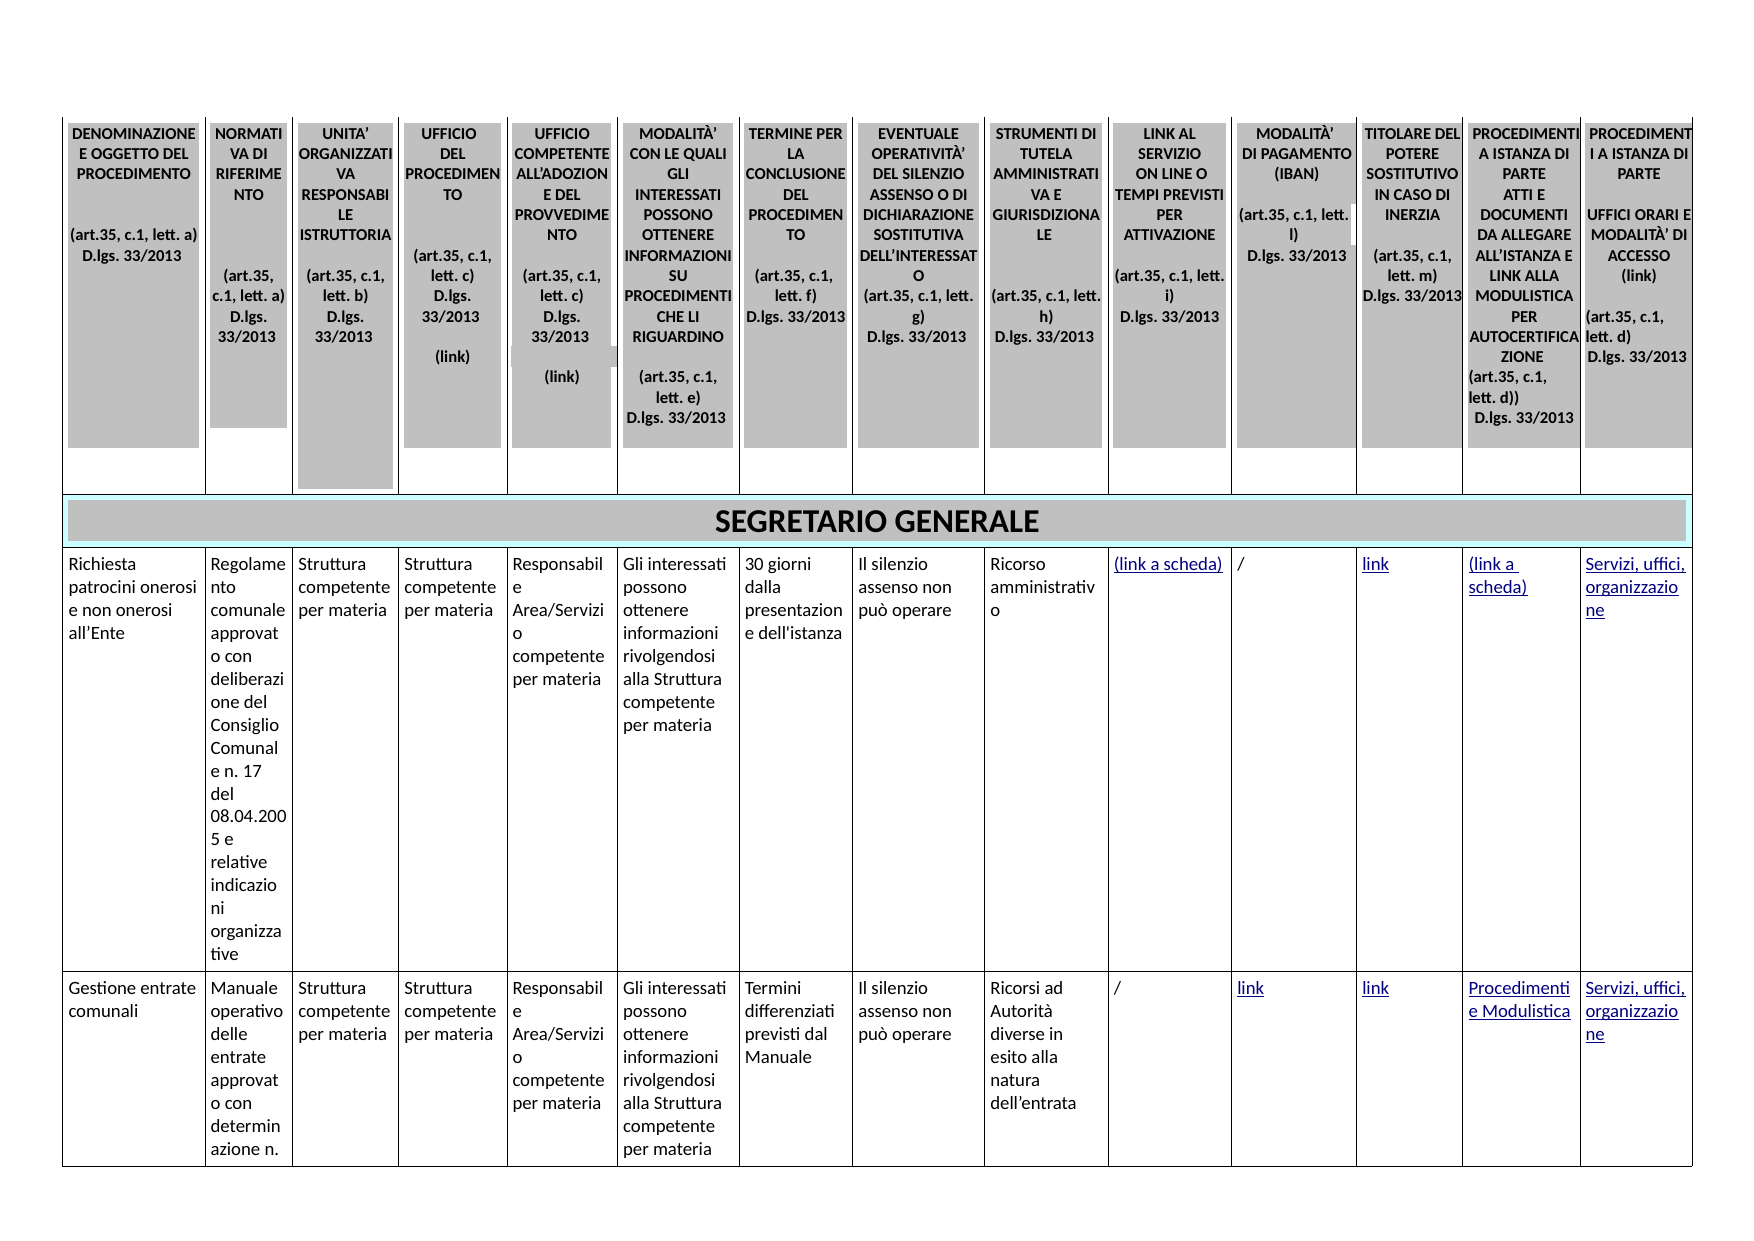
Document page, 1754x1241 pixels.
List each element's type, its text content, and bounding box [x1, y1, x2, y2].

table_header UFFICIO COMPETENTE ALL’ADOZIONE DEL PROVVEDIMENTO (art.35, c.1, lett. c) D.lgs. 33/2013 (link) [508, 117, 617, 494]
table_header UNITA’ ORGANIZZATIVA RESPONSABILE ISTRUTTORIA (art.35, c.1, lett. b) D.lgs. 33/2013 [293, 117, 398, 494]
table_cell Struttura competente per materia [399, 972, 507, 1166]
table_header NORMATIVA DI RIFERIMENTO (art.35, c.1, lett. a) D.lgs. 33/2013 [206, 117, 292, 494]
table_header UFFICIO DEL PROCEDIMENTO (art.35, c.1, lett. c) D.lgs. 33/2013 (link) [399, 117, 507, 494]
table_header PROCEDIMENTI A ISTANZA DI PARTE ATTI E DOCUMENTI DA ALLEGARE ALL’ISTANZA E LINK ALLA MODULISTICA PER AUTOCERTIFICAZIONE (art.35, c.1, lett. d)) D.lgs. 33/2013 [1463, 117, 1580, 494]
table_header TERMINE PER LA CONCLUSIONE DEL PROCEDIMENTO (art.35, c.1, lett. f) D.lgs. 33/2013 [740, 117, 852, 494]
table_cell Termini differenziati previsti dal Manuale [740, 972, 852, 1166]
table_cell Servizi, uffici, organizzazione [1581, 548, 1692, 971]
table_cell Richiesta patrocini onerosi e non onerosi all’Ente [63, 548, 205, 971]
table_cell 30 giorni dalla presentazione dell'istanza [740, 548, 852, 971]
table_cell Il silenzio assenso non può operare [853, 548, 984, 971]
table_cell Ricorsi ad Autorità diverse in esito alla natura dell’entrata [985, 972, 1108, 1166]
table_cell / [1232, 548, 1356, 971]
table_cell Gestione entrate comunali [63, 972, 205, 1166]
table_header TITOLARE DEL POTERE SOSTITUTIVO IN CASO DI INERZIA (art.35, c.1, lett. m) D.lgs. 33/2013 [1357, 117, 1462, 494]
table_cell Responsabile Area/Servizio competente per materia [508, 972, 617, 1166]
table_cell SEGRETARIO GENERALE [63, 495, 1692, 547]
table_cell Responsabile Area/Servizio competente per materia [508, 548, 617, 971]
table_cell (link a scheda) [1463, 548, 1580, 971]
table_cell Struttura competente per materia [399, 548, 507, 971]
table_header EVENTUALE OPERATIVITÀ’ DEL SILENZIO ASSENSO O DI DICHIARAZIONE SOSTITUTIVA DELL’INTERESSATO (art.35, c.1, lett. g) D.lgs. 33/2013 [853, 117, 984, 494]
table_cell Servizi, uffici, organizzazione [1581, 972, 1692, 1166]
table_header STRUMENTI DI TUTELA AMMINISTRATIVA E GIURISDIZIONALE (art.35, c.1, lett. h) D.lgs. 33/2013 [985, 117, 1108, 494]
table_cell Gli interessati possono ottenere informazioni rivolgendosi alla Struttura competente per materia [618, 972, 739, 1166]
table_header LINK AL SERVIZIO ON LINE O TEMPI PREVISTI PER ATTIVAZIONE (art.35, c.1, lett. i) D.lgs. 33/2013 [1109, 117, 1231, 494]
table_cell Struttura competente per materia [293, 972, 398, 1166]
table_header MODALITÀ’ CON LE QUALI GLI INTERESSATI POSSONO OTTENERE INFORMAZIONI SU PROCEDIMENTI CHE LI RIGUARDINO (art.35, c.1, lett. e) D.lgs. 33/2013 [618, 117, 739, 494]
table_cell Ricorso amministrativo [985, 548, 1108, 971]
table_cell link [1357, 972, 1462, 1166]
table_cell (link a scheda) [1109, 548, 1231, 971]
table_cell Manuale operativo delle entrate approvato con determinazione n. [206, 972, 292, 1166]
table_cell Regolamento comunale approvato con deliberazione del Consiglio Comunale n. 17 del 08.04.2005 e relative indicazioni organizzative [206, 548, 292, 971]
table_header DENOMINAZIONE E OGGETTO DEL PROCEDIMENTO (art.35, c.1, lett. a) D.lgs. 33/2013 [63, 117, 205, 494]
table_header MODALITÀ’ DI PAGAMENTO (IBAN) (art.35, c.1, lett. l) D.lgs. 33/2013 [1232, 117, 1356, 494]
table_cell Gli interessati possono ottenere informazioni rivolgendosi alla Struttura competente per materia [618, 548, 739, 971]
table_cell Procedimenti e Modulistica [1463, 972, 1580, 1166]
table_cell link [1357, 548, 1462, 971]
table_cell link [1232, 972, 1356, 1166]
table_cell Il silenzio assenso non può operare [853, 972, 984, 1166]
table_cell / [1109, 972, 1231, 1166]
table_cell Struttura competente per materia [293, 548, 398, 971]
table_header PROCEDIMENTI A ISTANZA DI PARTE UFFICI ORARI E MODALITÀ’ DI ACCESSO (link) (art.35, c.1, lett. d) D.lgs. 33/2013 [1581, 117, 1692, 494]
